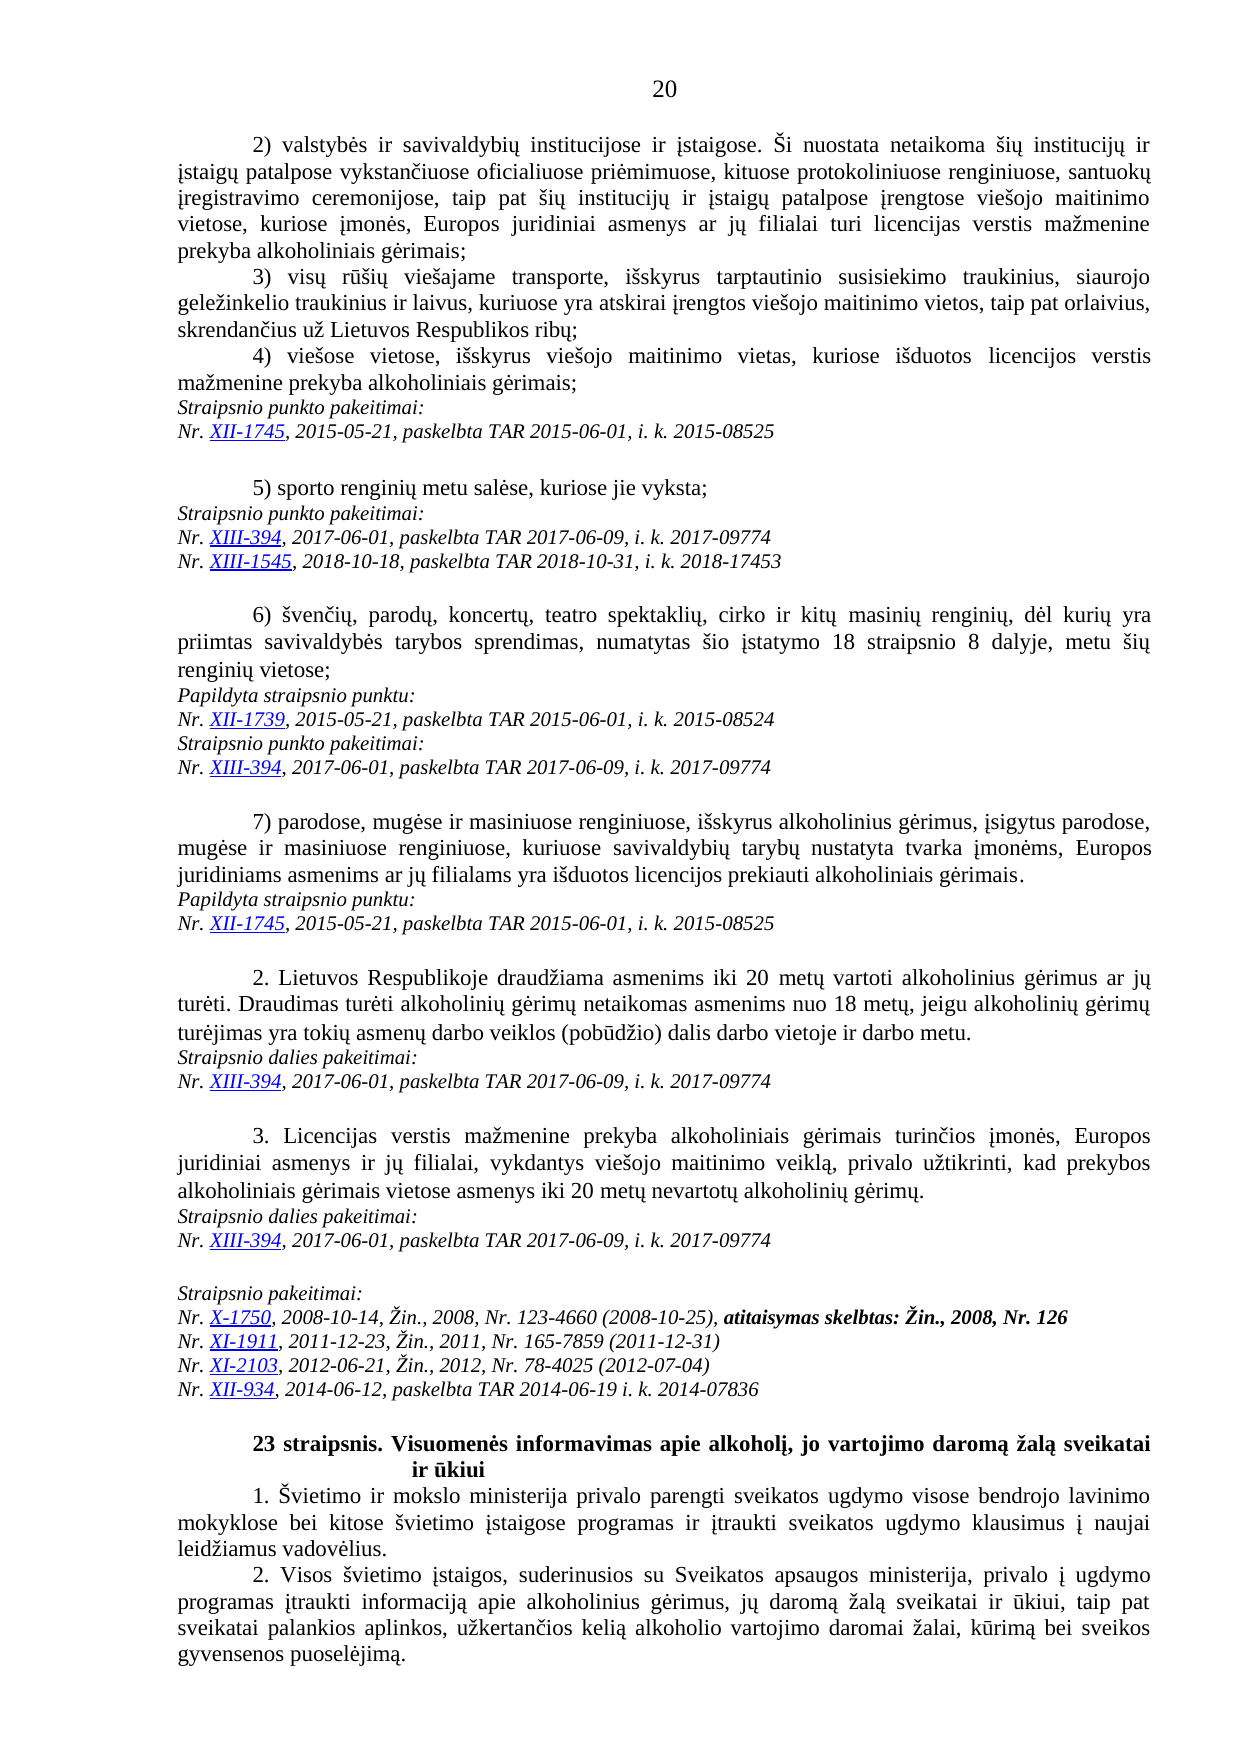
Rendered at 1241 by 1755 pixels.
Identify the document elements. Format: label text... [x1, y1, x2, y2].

text Straipsnio pakeitimai: [177, 1281, 1152, 1304]
text 2. Lietuvos Respublikoje draudžiama asmenims iki 20 metų vartoti alkoholinius gėrimus ar jų turėti. Draudimas turėti alkoholinių gėrimų netaikomas asmenims nuo 18 metų, jeigu alkoholinių gėrimų turėjimas yra tokių asmenų darbo veiklos (pobūdžio) dalis darbo vietoje ir darbo metu. [177, 964, 1152, 1045]
text Nr. XII-1745, 2015-05-21, paskelbta TAR 2015-06-01, i. k. 2015-08525 [177, 419, 1152, 443]
text Straipsnio dalies pakeitimai: [177, 1045, 1152, 1069]
text 7) parodose, mugėse ir masiniuose renginiuose, išskyrus alkoholinius gėrimus, įsigytus parodose, mugėse ir masiniuose renginiuose, kuriuose savivaldybių tarybų nustatyta tvarka įmonėms, Europos juridiniams asmenims ar jų filialams yra išduotos licencijos prekiauti alkoholiniais gėrimais. [177, 808, 1152, 887]
text 3) visų rūšių viešajame transporte, išskyrus tarptautinio susisiekimo traukinius, siaurojo geležinkelio traukinius ir laivus, kuriuose yra atskirai įrengtos viešojo maitinimo vietos, taip pat orlaivius, skrendančius už Lietuvos Respublikos ribų; [177, 263, 1152, 342]
text 4) viešose vietose, išskyrus viešojo maitinimo vietas, kuriose išduotos licencijos verstis mažmenine prekyba alkoholiniais gėrimais; [177, 342, 1152, 395]
text Papildyta straipsnio punktu: [177, 683, 1152, 707]
text Nr. XII-934, 2014-06-12, paskelbta TAR 2014-06-19 i. k. 2014-07836 [177, 1377, 1152, 1401]
text Nr. XII-1739, 2015-05-21, paskelbta TAR 2015-06-01, i. k. 2015-08524 [177, 707, 1152, 731]
text 1. Švietimo ir mokslo ministerija privalo parengti sveikatos ugdymo visose bendrojo lavinimo mokyklose bei kitose švietimo įstaigose programas ir įtraukti sveikatos ugdymo klausimus į naujai leidžiamus vadovėlius. [177, 1482, 1152, 1561]
text Nr. XIII-394, 2017-06-01, paskelbta TAR 2017-06-09, i. k. 2017-09774 [177, 1069, 1152, 1093]
text 6) švenčių, parodų, koncertų, teatro spektaklių, cirko ir kitų masinių renginių, dėl kurių yra priimtas savivaldybės tarybos sprendimas, numatytas šio įstatymo 18 straipsnio 8 dalyje, metu šių renginių vietose; [177, 601, 1152, 683]
text 5) sporto renginių metu salėse, kuriose jie vyksta; [177, 472, 1152, 501]
text Nr. XIII-1545, 2018-10-18, paskelbta TAR 2018-10-31, i. k. 2018-17453 [177, 549, 1152, 573]
text Nr. XII-1745, 2015-05-21, paskelbta TAR 2015-06-01, i. k. 2015-08525 [177, 911, 1152, 935]
text Straipsnio punkto pakeitimai: [177, 395, 1152, 419]
text Straipsnio dalies pakeitimai: [177, 1204, 1152, 1228]
text Nr. XIII-394, 2017-06-01, paskelbta TAR 2017-06-09, i. k. 2017-09774 [177, 1228, 1152, 1252]
text Nr. XIII-394, 2017-06-01, paskelbta TAR 2017-06-09, i. k. 2017-09774 [177, 755, 1152, 779]
text Nr. XI-1911, 2011-12-23, Žin., 2011, Nr. 165-7859 (2011-12-31) [177, 1329, 1152, 1353]
text Straipsnio punkto pakeitimai: [177, 731, 1152, 755]
text Nr. X-1750, 2008-10-14, Žin., 2008, Nr. 123-4660 (2008-10-25), atitaisymas skelbtas: Žin., 2008, Nr. 126 [177, 1304, 1152, 1329]
text 23 straipsnis. Visuomenės informavimas apie alkoholį, jo vartojimo daromą žalą sveikatai ir ūkiui [252, 1429, 1152, 1482]
text 3. Licencijas verstis mažmenine prekyba alkoholiniais gėrimais turinčios įmonės, Europos juridiniai asmenys ir jų filialai, vykdantys viešojo maitinimo veiklą, privalo užtikrinti, kad prekybos alkoholiniais gėrimais vietose asmenys iki 20 metų nevartotų alkoholinių gėrimų. [177, 1122, 1152, 1204]
text Nr. XIII-394, 2017-06-01, paskelbta TAR 2017-06-09, i. k. 2017-09774 [177, 524, 1152, 549]
text Straipsnio punkto pakeitimai: [177, 501, 1152, 524]
text 2. Visos švietimo įstaigos, suderinusios su Sveikatos apsaugos ministerija, privalo į ugdymo programas įtraukti informaciją apie alkoholinius gėrimus, jų daromą žalą sveikatai ir ūkiui, taip pat sveikatai palankios aplinkos, užkertančios kelią alkoholio vartojimo daromai žalai, kūrimą bei sveikos gyvensenos puoselėjimą. [177, 1561, 1152, 1667]
text 2) valstybės ir savivaldybių institucijose ir įstaigose. Ši nuostata netaikoma šių institucijų ir įstaigų patalpose vykstančiuose oficialiuose priėmimuose, kituose protokoliniuose renginiuose, santuokų įregistravimo ceremonijose, taip pat šių institucijų ir įstaigų patalpose įrengtose viešojo maitinimo vietose, kuriose įmonės, Europos juridiniai asmenys ar jų filialai turi licencijas verstis mažmenine prekyba alkoholiniais gėrimais; [177, 131, 1152, 263]
text Nr. XI-2103, 2012-06-21, Žin., 2012, Nr. 78-4025 (2012-07-04) [177, 1353, 1152, 1377]
text Papildyta straipsnio punktu: [177, 887, 1152, 911]
